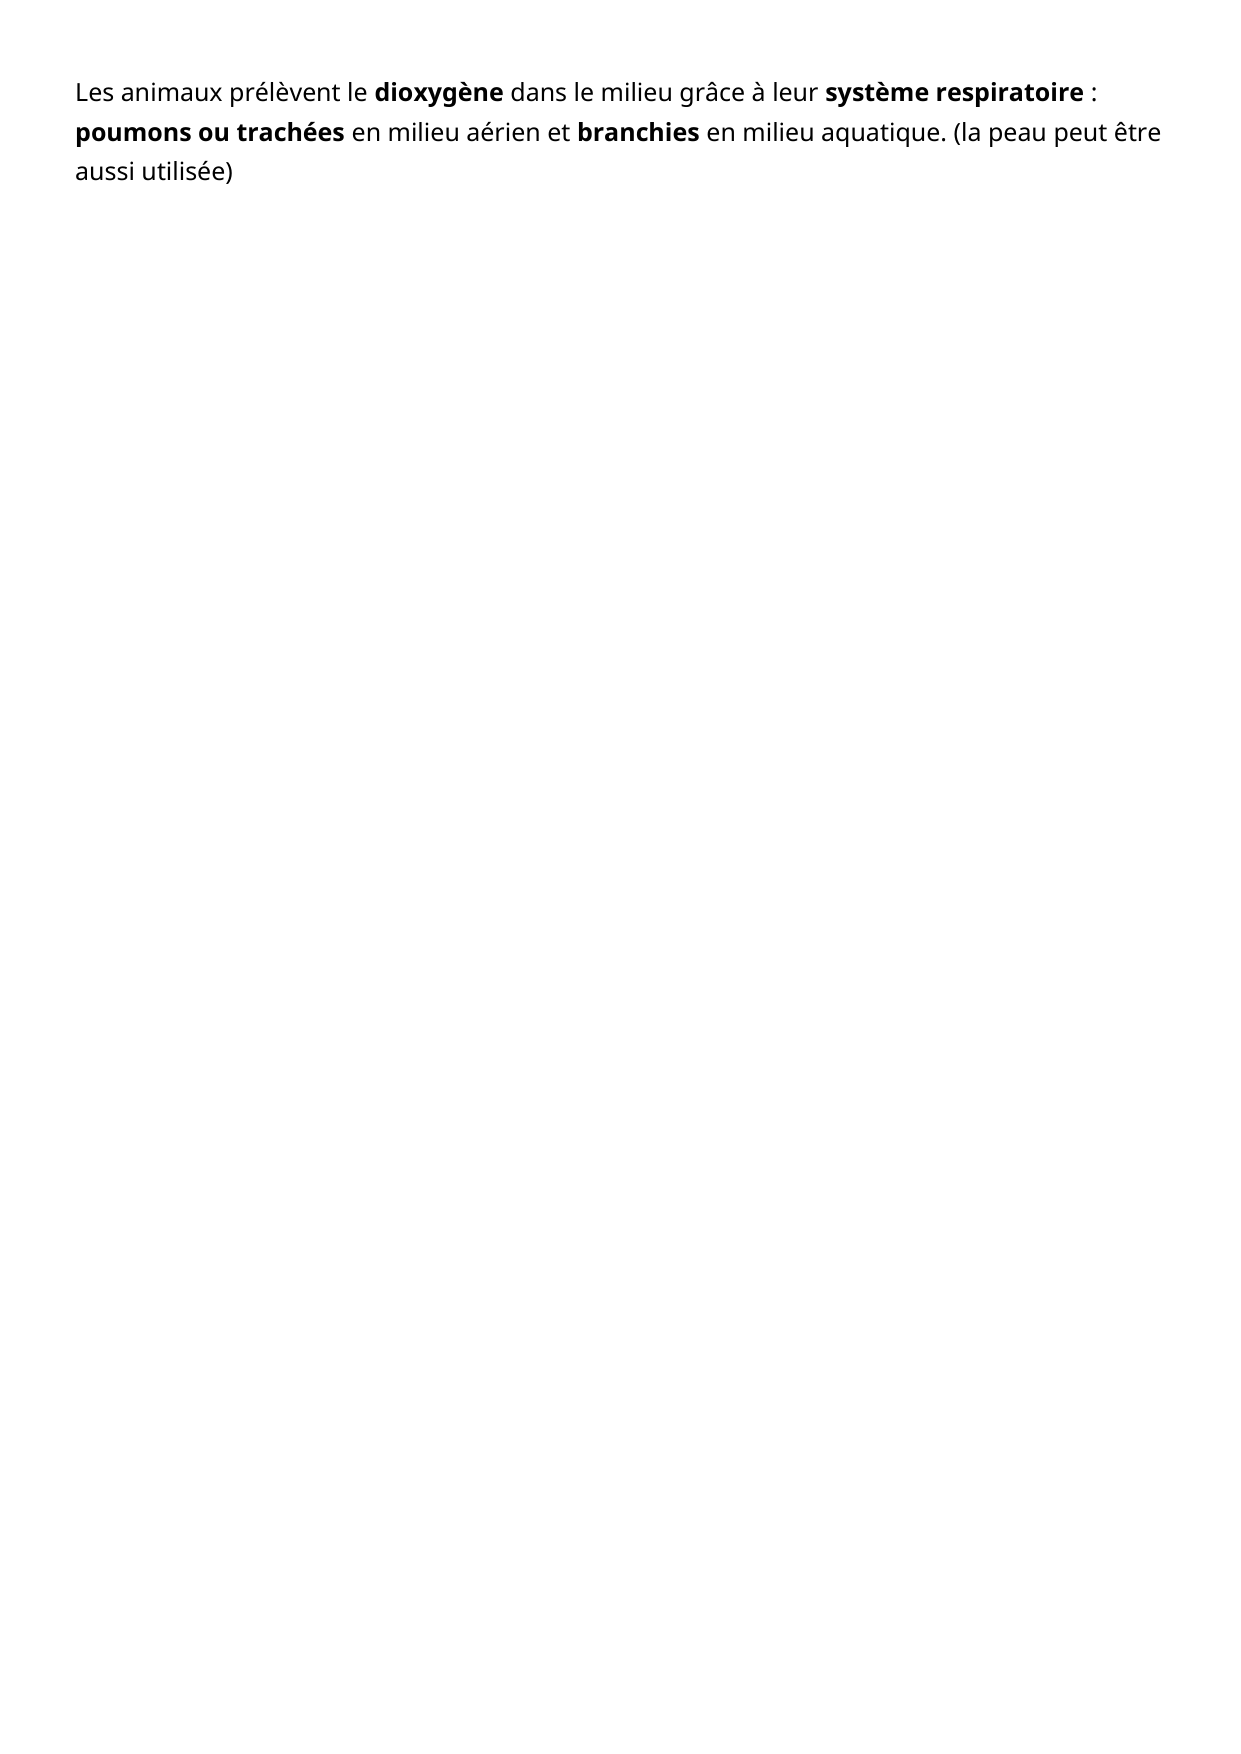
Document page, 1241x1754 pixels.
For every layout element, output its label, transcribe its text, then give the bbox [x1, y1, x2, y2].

text Les animaux prélèvent le dioxygène dans le milieu grâce à leur système respiratoire : poumons ou trachées en milieu aérien et branchies en milieu aquatique. (la peau peut être aussi utilisée) [75, 75, 1165, 187]
